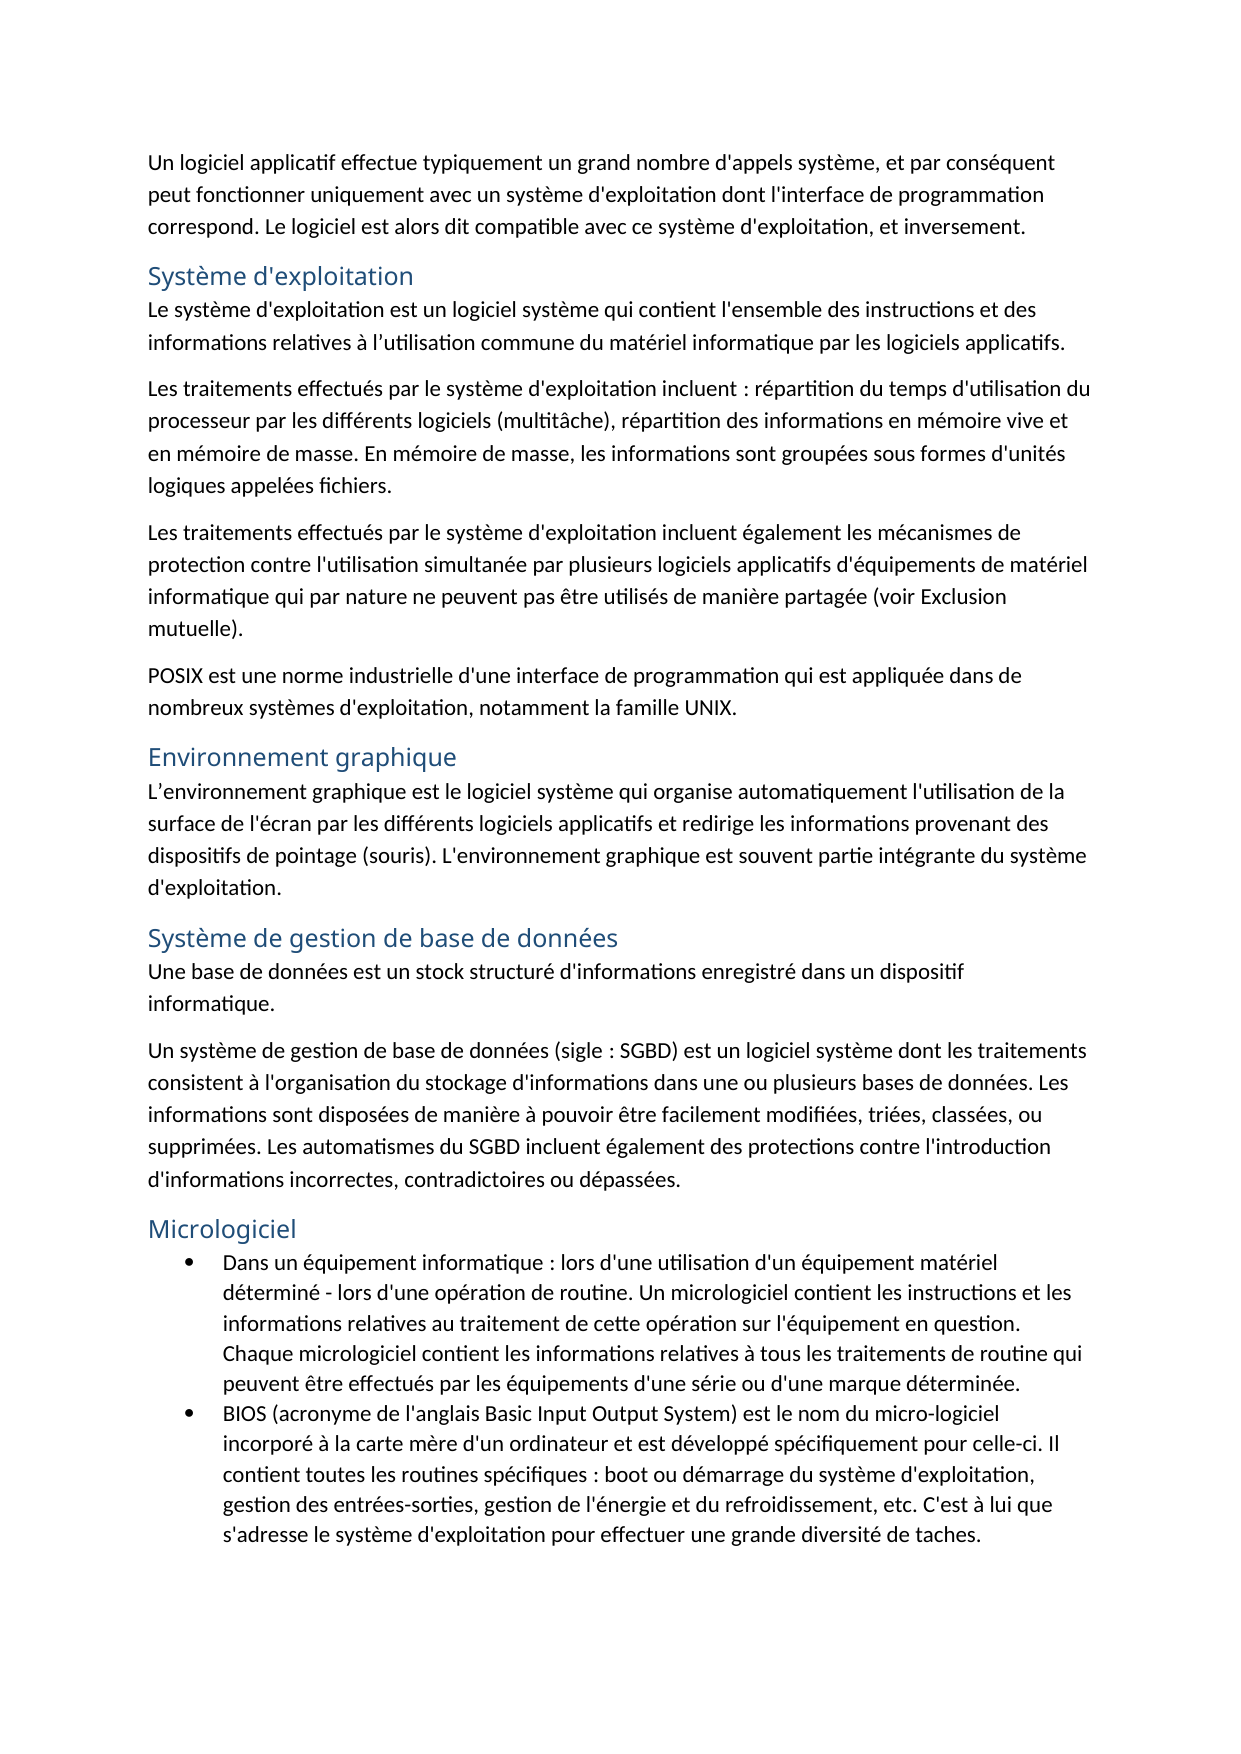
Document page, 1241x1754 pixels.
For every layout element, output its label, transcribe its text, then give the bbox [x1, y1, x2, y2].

text Une base de données est un stock structuré d'informations enregistré dans un dispositif informatique. [148, 957, 1093, 1017]
subtitle Système de gestion de base de données [148, 920, 1093, 954]
text Les traitements effectués par le système d'exploitation incluent également les mécanismes de protection contre l'utilisation simultanée par plusieurs logiciels applicatifs d'équipements de matériel informatique qui par nature ne peuvent pas être utilisés de manière partagée (voir Exclusion mutuelle). [148, 518, 1093, 642]
text Le système d'exploitation est un logiciel système qui contient l'ensemble des instructions et des informations relatives à l’utilisation commune du matériel informatique par les logiciels applicatifs. [148, 296, 1093, 356]
text Les traitements effectués par le système d'exploitation incluent : répartition du temps d'utilisation du processeur par les différents logiciels (multitâche), répartition des informations en mémoire vive et en mémoire de masse. En mémoire de masse, les informations sont groupées sous formes d'unités logiques appelées fichiers. [148, 374, 1093, 499]
subtitle Environnement graphique [148, 740, 1093, 774]
subtitle Micrologiciel [148, 1211, 1093, 1246]
text Un logiciel applicatif effectue typiquement un grand nombre d'appels système, et par conséquent peut fonctionner uniquement avec un système d'exploitation dont l'interface de programmation correspond. Le logiciel est alors dit compatible avec ce système d'exploitation, et inversement. [148, 148, 1093, 240]
text POSIX est une norme industrielle d'une interface de programmation qui est appliquée dans de nombreux systèmes d'exploitation, notamment la famille UNIX. [148, 661, 1093, 721]
text Un système de gestion de base de données (sigle : SGBD) est un logiciel système dont les traitements consistent à l'organisation du stockage d'informations dans une ou plusieurs bases de données. Les informations sont disposées de manière à pouvoir être facilement modifiées, triées, classées, ou supprimées. Les automatismes du SGBD incluent également des protections contre l'introduction d'informations incorrectes, contradictoires ou dépassées. [148, 1036, 1093, 1193]
list Dans un équipement informatique : lors d'une utilisation d'un équipement matériel déterminé - lors d'une opération de routine. Un micrologiciel contient les instructions et les informations relatives au traitement de cette opération sur l'équipement en question. Chaque micrologiciel contient les informations relatives à tous les traitements de routine qui peuvent être effectués par les équipements d'une série ou d'une marque déterminée. [185, 1248, 1093, 1397]
list BIOS (acronyme de l'anglais Basic Input Output System) est le nom du micro-logiciel incorporé à la carte mère d'un ordinateur et est développé spécifiquement pour celle-ci. Il contient toutes les routines spécifiques : boot ou démarrage du système d'exploitation, gestion des entrées-sorties, gestion de l'énergie et du refroidissement, etc. C'est à lui que s'adresse le système d'exploitation pour effectuer une grande diversité de taches. [185, 1399, 1093, 1548]
subtitle Système d'exploitation [148, 259, 1093, 293]
text L’environnement graphique est le logiciel système qui organise automatiquement l'utilisation de la surface de l'écran par les différents logiciels applicatifs et redirige les informations provenant des dispositifs de pointage (souris). L'environnement graphique est souvent partie intégrante du système d'exploitation. [148, 777, 1093, 901]
